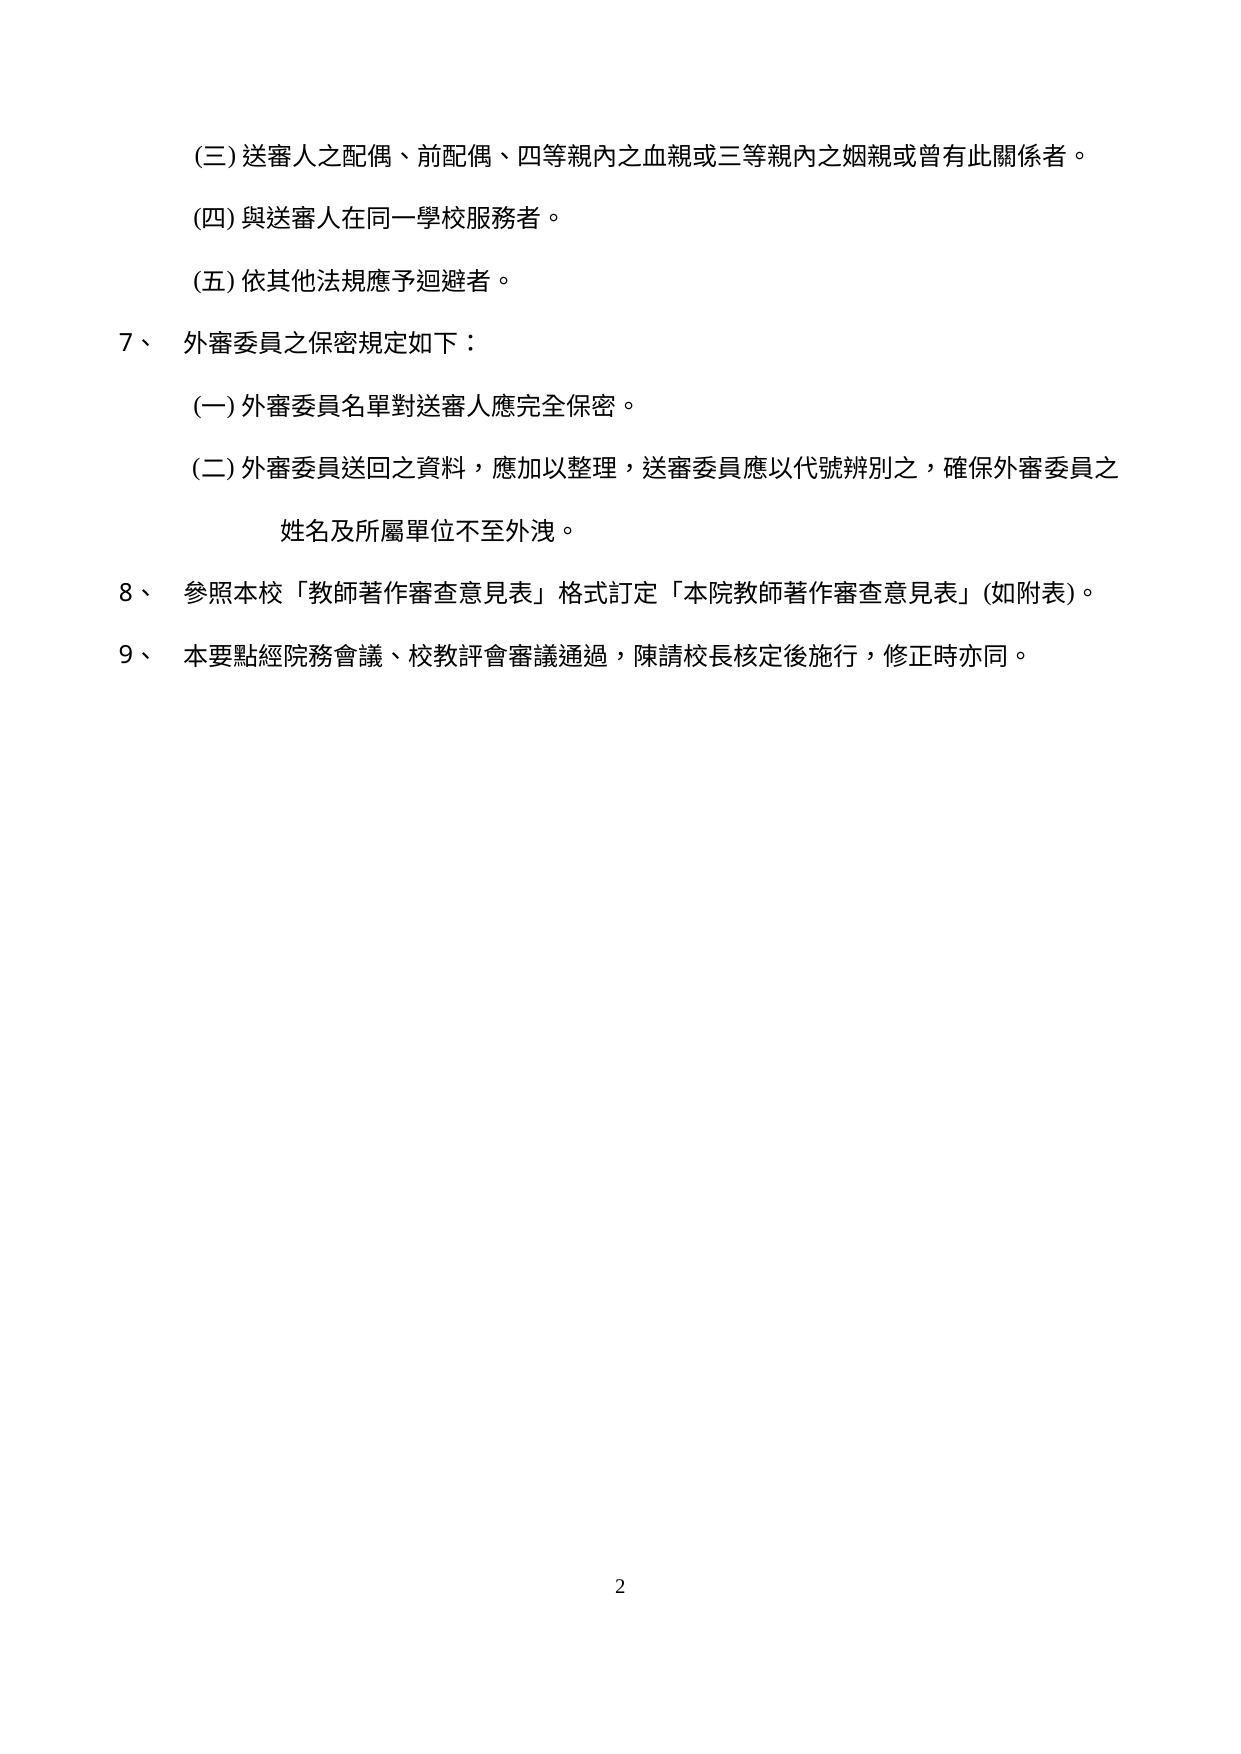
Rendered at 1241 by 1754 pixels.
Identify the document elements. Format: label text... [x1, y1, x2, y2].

text (二) 外審委員送回之資料，應加以整理，送審委員應以代號辨別之，確保外審委員之姓名及所屬單位不至外洩。 [154, 425, 1122, 550]
text (一) 外審委員名單對送審人應完全保密。 [156, 362, 1122, 425]
text (四) 與送審人在同一學校服務者。 [156, 175, 1122, 237]
text (三) 送審人之配偶、前配偶、四等親內之血親或三等親內之姻親或曾有此關係者。 [157, 112, 1122, 175]
list 本要點經院務會議、校教評會審議通過，陳請校長核定後施行，修正時亦同。 [118, 612, 1122, 675]
list 外審委員之保密規定如下： [118, 300, 1122, 362]
list 參照本校「教師著作審查意見表」格式訂定「本院教師著作審查意見表」(如附表)。 [118, 550, 1122, 612]
text (五) 依其他法規應予迴避者。 [156, 237, 1122, 300]
